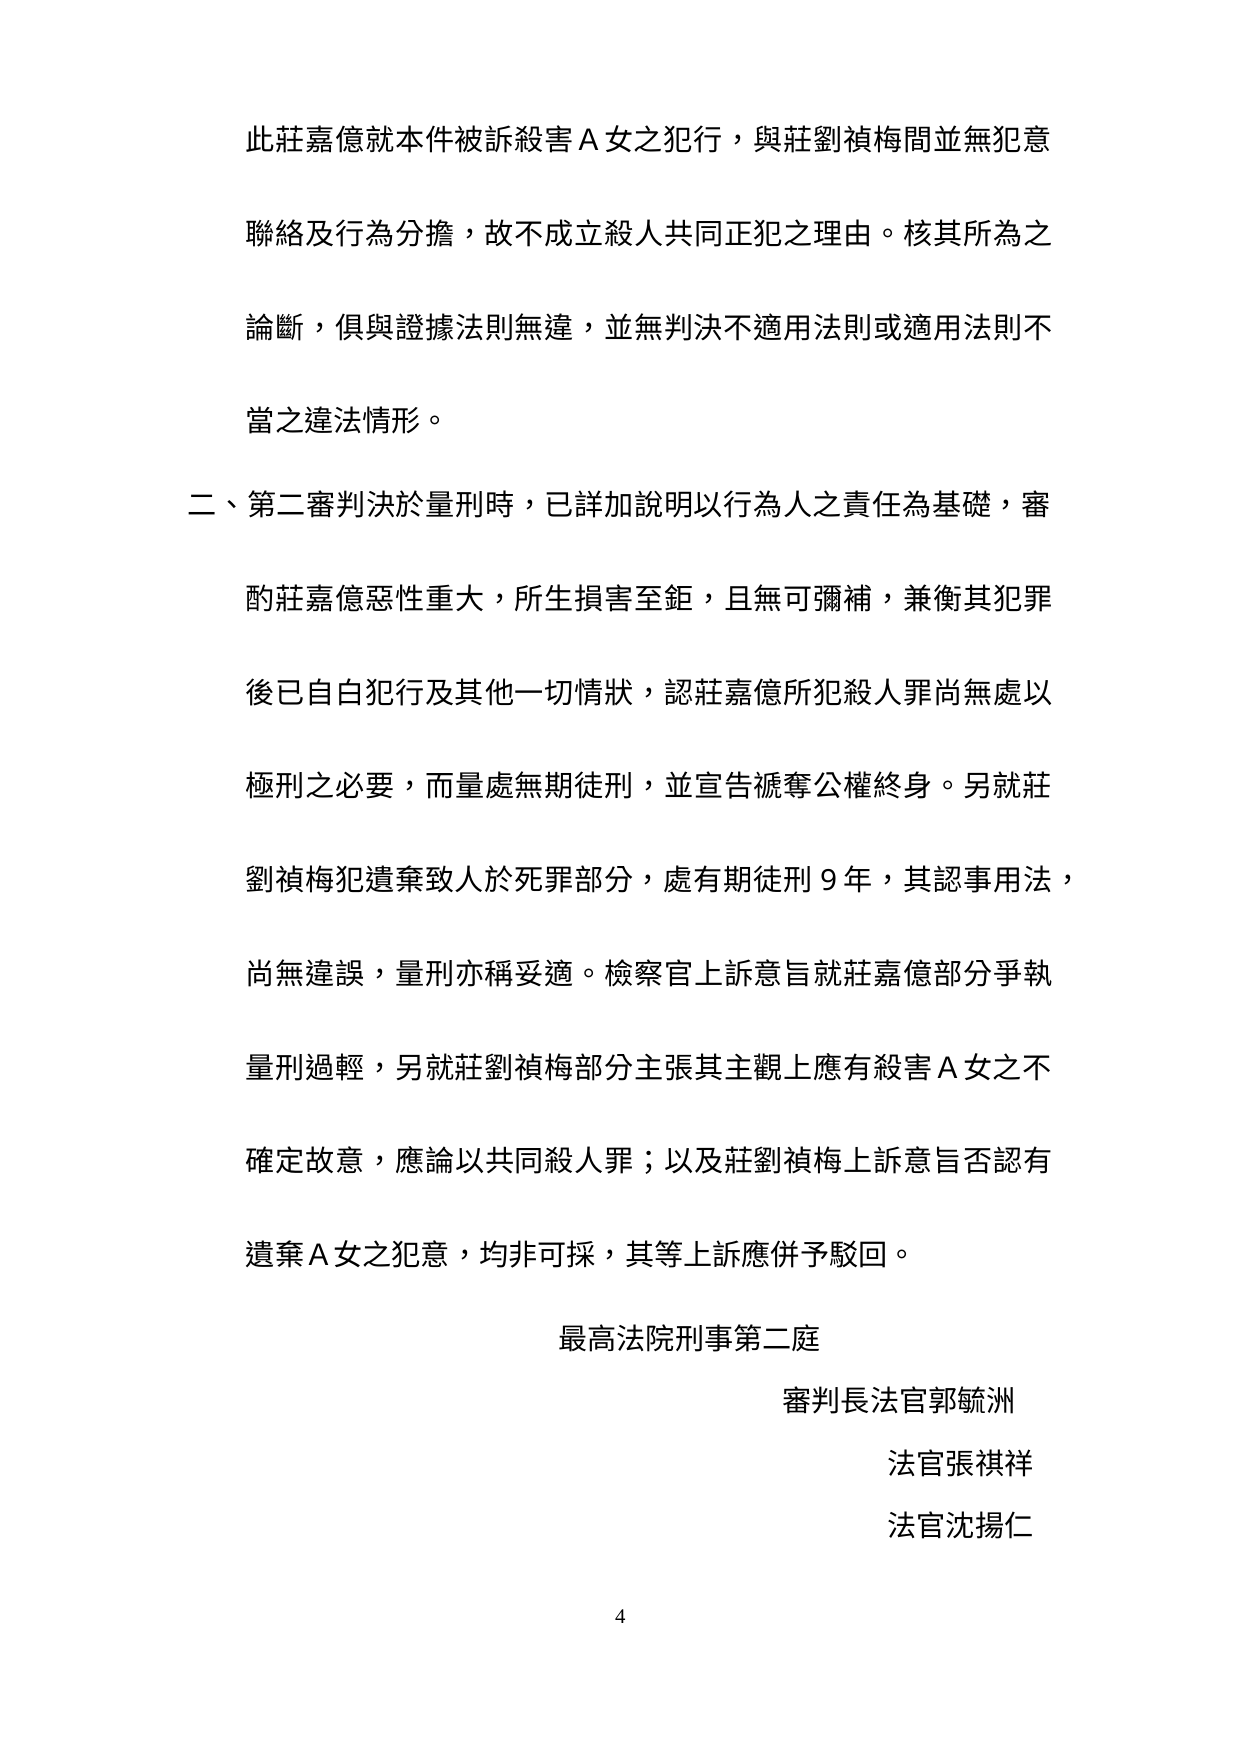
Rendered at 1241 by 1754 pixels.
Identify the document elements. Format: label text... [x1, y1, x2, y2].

text 最高法院刑事第二庭 [237, 1295, 1053, 1357]
text 二、第二審判決於量刑時，已詳加說明以行為人之責任為基礎，審酌莊嘉億惡性重大，所生損害至鉅，且無可彌補，兼衡其犯罪後已自白犯行及其他一切情狀，認莊嘉億所犯殺人罪尚無處以極刑之必要，而量處無期徒刑，並宣告禠奪公權終身。另就莊劉禎梅犯遺棄致人於死罪部分，處有期徒刑9年，其認事用法，尚無違誤，量刑亦稱妥適。檢察官上訴意旨就莊嘉億部分爭執量刑過輕，另就莊劉禎梅部分主張其主觀上應有殺害Ａ女之不確定故意，應論以共同殺人罪；以及莊劉禎梅上訴意旨否認有遺棄Ａ女之犯意，均非可採，其等上訴應併予駁回。 [187, 461, 1053, 1274]
text 法官沈揚仁 [187, 1482, 1053, 1545]
text 法官張祺祥 [187, 1420, 1053, 1482]
text 審判長法官郭毓洲 [187, 1357, 1053, 1420]
text 此莊嘉億就本件被訴殺害Ａ女之犯行，與莊劉禎梅間並無犯意聯絡及行為分擔，故不成立殺人共同正犯之理由。核其所為之論斷，俱與證據法則無違，並無判決不適用法則或適用法則不當之違法情形。 [187, 96, 1053, 440]
